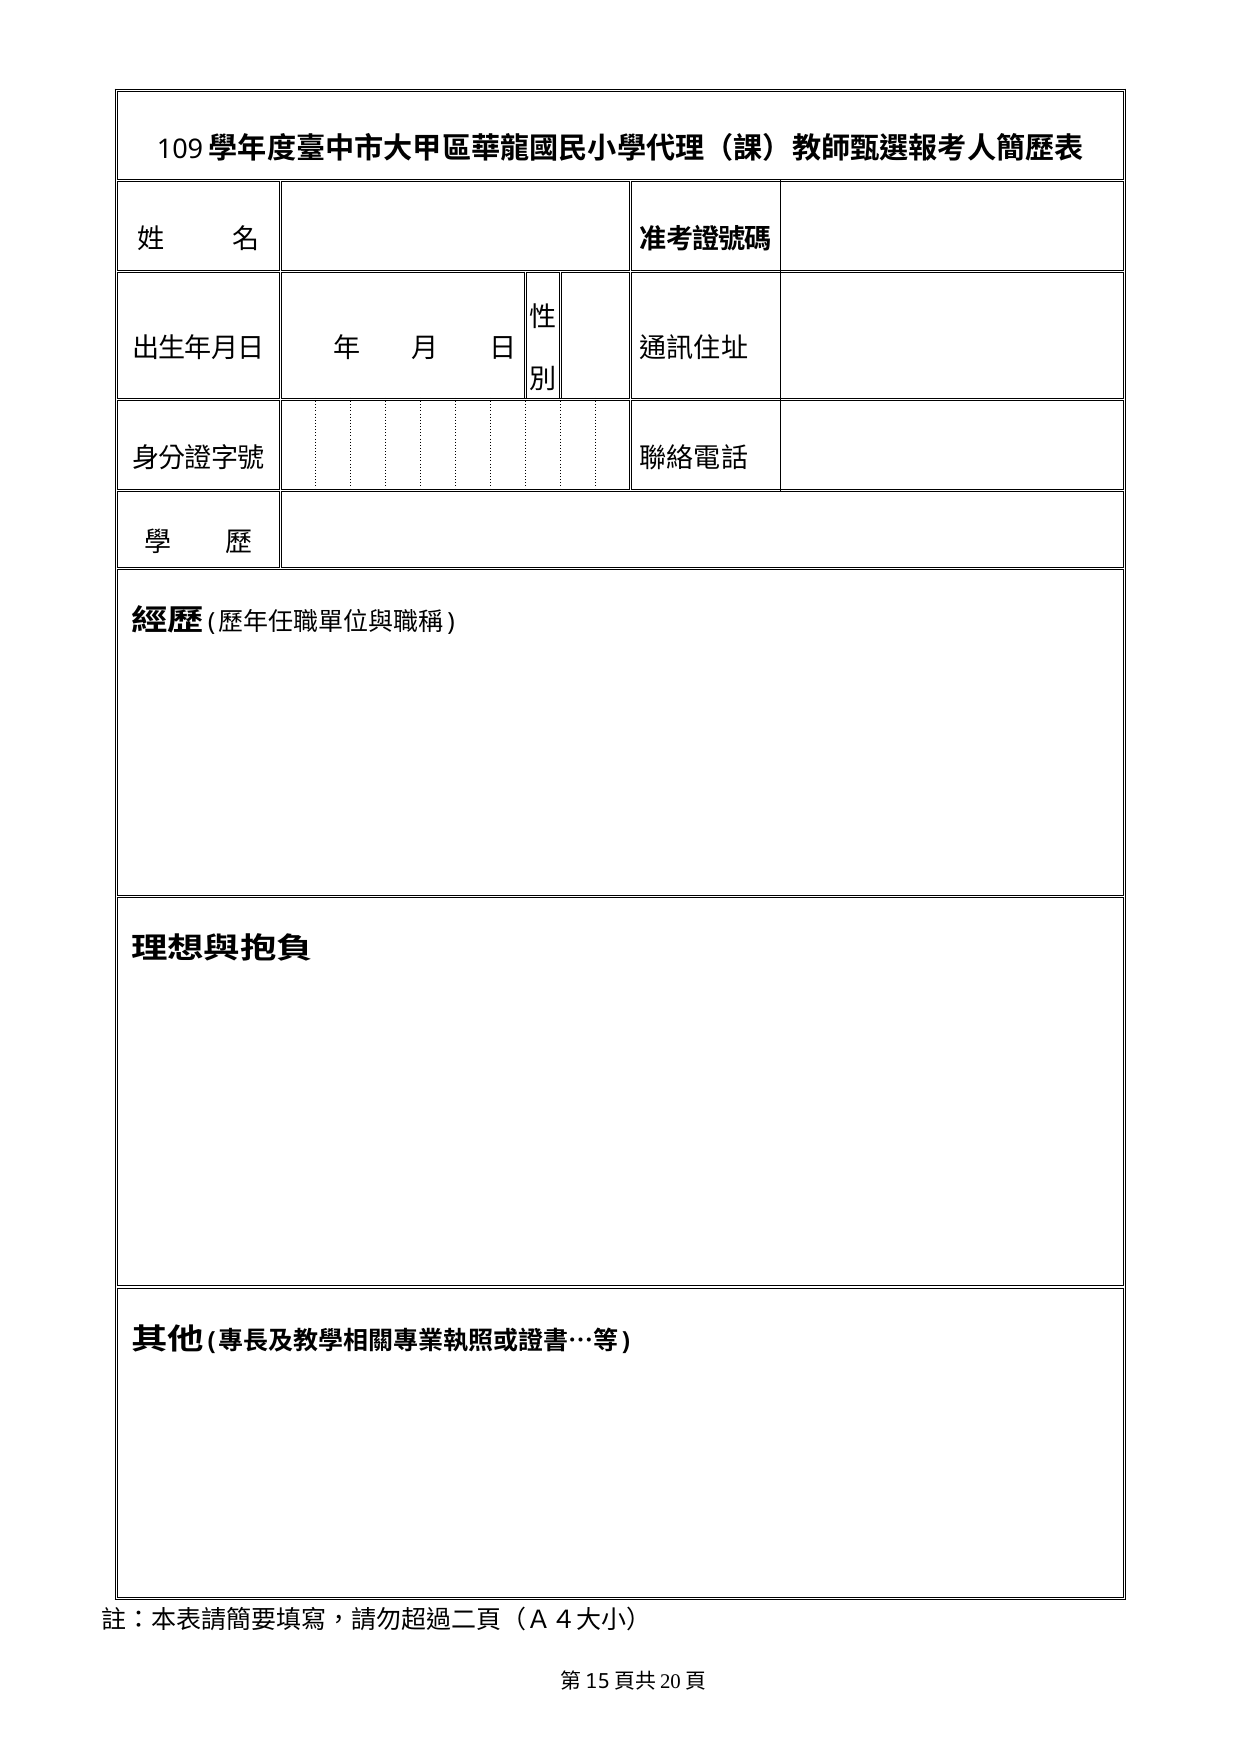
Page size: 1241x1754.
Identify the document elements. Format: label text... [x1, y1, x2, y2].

table_cell 通訊住址 [632, 273, 780, 398]
table_cell [526, 401, 561, 488]
table_cell 姓 名 [118, 182, 279, 270]
table_cell [491, 401, 526, 488]
table_cell [316, 401, 351, 488]
table_cell [781, 401, 1123, 488]
table_cell [596, 401, 629, 488]
table_cell 其他(專長及教學相關專業執照或證書…等) [118, 1289, 1123, 1597]
table_cell [781, 273, 1123, 398]
table_cell [781, 182, 1123, 270]
table_cell 性別 [527, 273, 559, 398]
table_cell 理想與抱負 [118, 898, 1123, 1285]
table_cell 學 歷 [118, 492, 279, 567]
table_cell [386, 401, 421, 488]
table_cell [456, 401, 491, 488]
table_cell 身分證字號 [118, 401, 279, 488]
table_cell 經歷(歷年任職單位與職稱) [118, 570, 1123, 895]
table_cell [561, 401, 596, 488]
table_cell [562, 273, 629, 398]
table_cell [282, 401, 316, 488]
table_cell [351, 401, 386, 488]
table_cell [282, 492, 1123, 567]
text 註：本表請簡要填寫，請勿超過二頁（Ａ４大小） [89, 1600, 1152, 1636]
table_cell [282, 182, 629, 270]
table_header 109學年度臺中市大甲區華龍國民小學代理（課）教師甄選報考人簡歷表 [118, 92, 1123, 179]
table_cell 准考證號碼 [632, 182, 780, 270]
table_cell 年 月 日 [282, 273, 524, 398]
table_cell [421, 401, 456, 488]
table_cell 出生年月日 [118, 273, 279, 398]
table_cell 聯絡電話 [632, 401, 780, 488]
